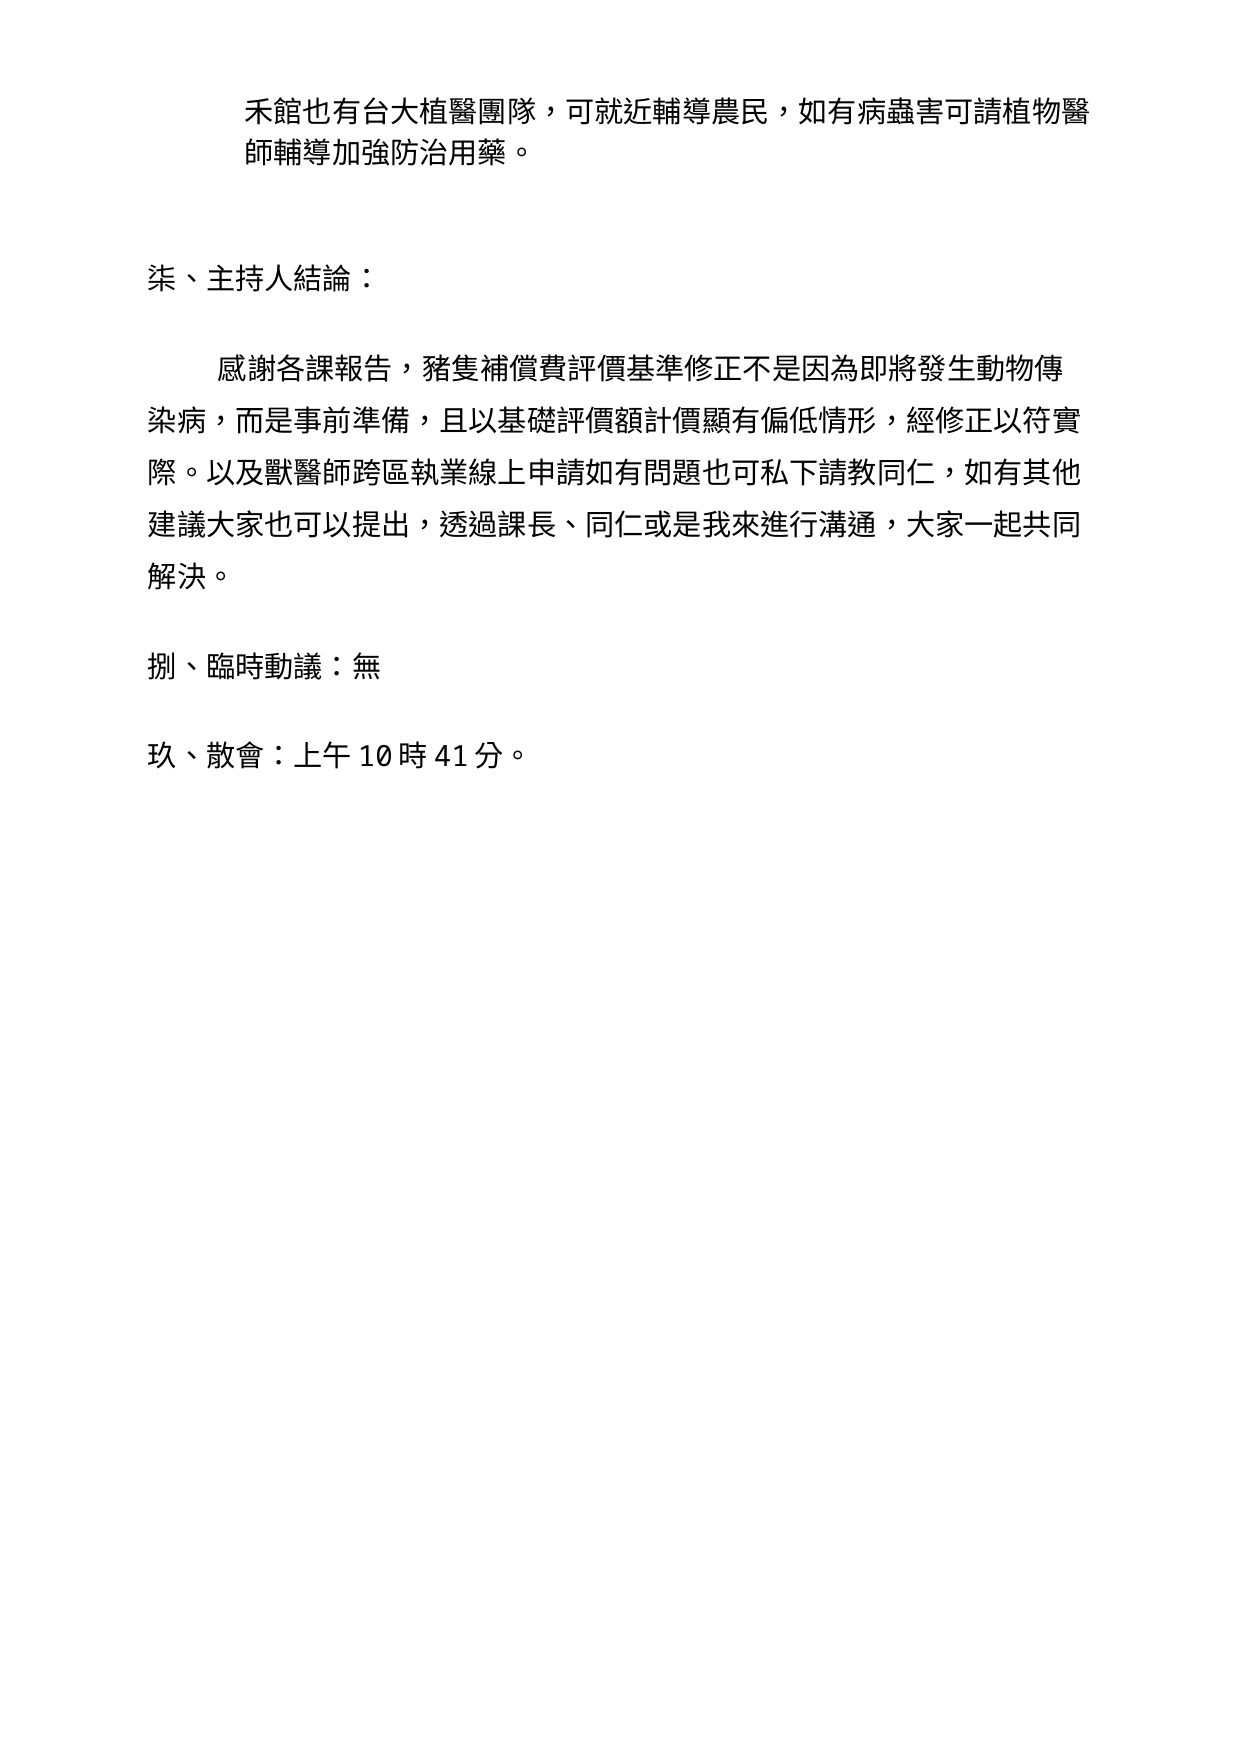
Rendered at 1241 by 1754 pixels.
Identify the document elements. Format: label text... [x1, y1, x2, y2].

text 捌、臨時動議：無 [148, 636, 1092, 688]
text 玖、散會：上午10時41分。 [148, 725, 1092, 777]
text 感謝各課報告，豬隻補償費評價基準修正不是因為即將發生動物傳染病，而是事前準備，且以基礎評價額計價顯有偏低情形，經修正以符實際。以及獸醫師跨區執業線上申請如有問題也可私下請教同仁，如有其他建議大家也可以提出，透過課長、同仁或是我來進行溝通，大家一起共同解決。 [148, 338, 1092, 598]
list 禾館也有台大植醫團隊，可就近輔導農民，如有病蟲害可請植物醫師輔導加強防治用藥。 [207, 89, 1092, 172]
text 柒、主持人結論： [148, 248, 1092, 300]
